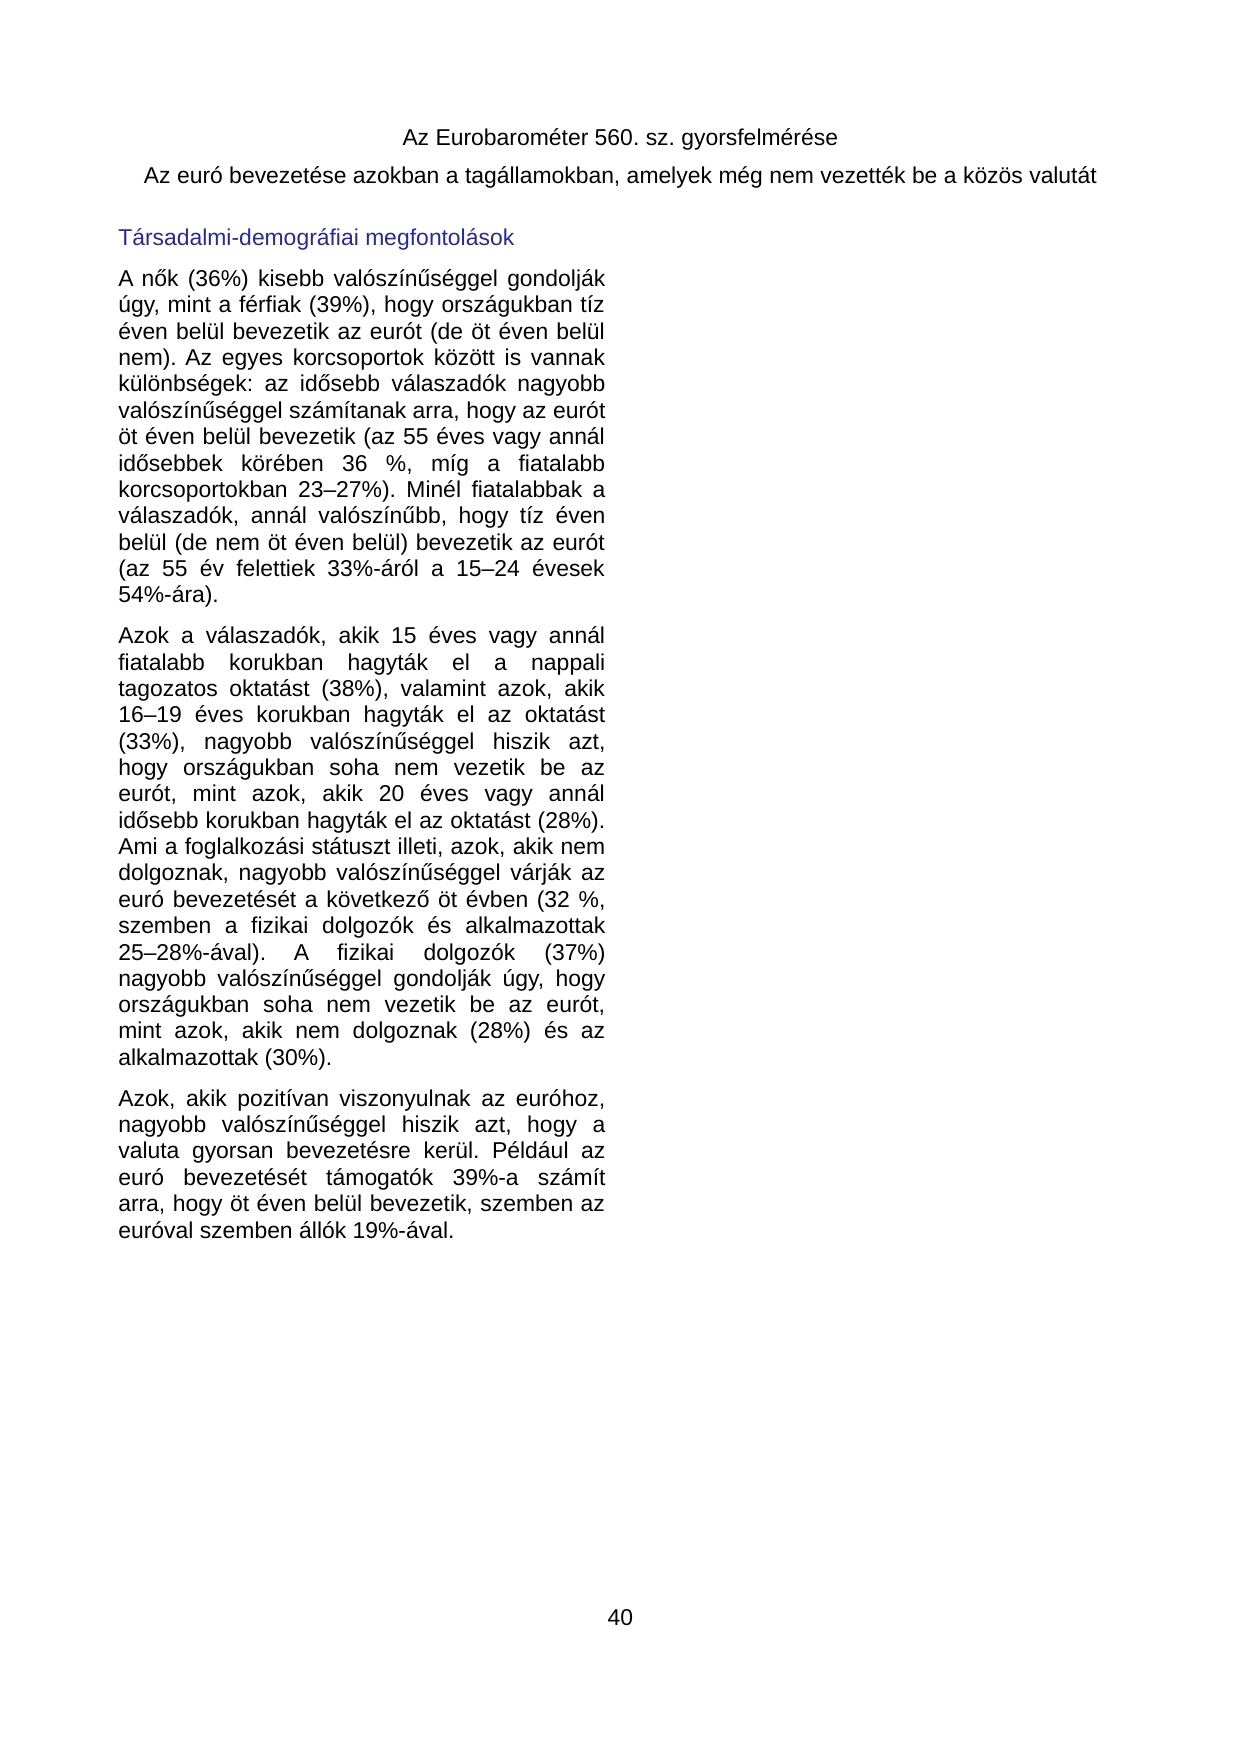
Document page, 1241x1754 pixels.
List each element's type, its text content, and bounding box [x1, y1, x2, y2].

text Azok a válaszadók, akik 15 éves vagy annál fiatalabb korukban hagyták el a nappali tagozatos oktatást (38%), valamint azok, akik 16–19 éves korukban hagyták el az oktatást (33%), nagyobb valószínűséggel hiszik azt, hogy országukban soha nem vezetik be az eurót, mint azok, akik 20 éves vagy annál idősebb korukban hagyták el az oktatást (28%). Ami a foglalkozási státuszt illeti, azok, akik nem dolgoznak, nagyobb valószínűséggel várják az euró bevezetését a következő öt évben (32 %, szemben a fizikai dolgozók és alkalmazottak 25–28%-ával). A fizikai dolgozók (37%) nagyobb valószínűséggel gondolják úgy, hogy országukban soha nem vezetik be az eurót, mint azok, akik nem dolgoznak (28%) és az alkalmazottak (30%). [118, 622, 605, 1070]
text Társadalmi-demográfiai megfontolások [118, 224, 605, 250]
text A nők (36%) kisebb valószínűséggel gondolják úgy, mint a férfiak (39%), hogy országukban tíz éven belül bevezetik az eurót (de öt éven belül nem). Az egyes korcsoportok között is vannak különbségek: az idősebb válaszadók nagyobb valószínűséggel számítanak arra, hogy az eurót öt éven belül bevezetik (az 55 éves vagy annál idősebbek körében 36 %, míg a fiatalabb korcsoportokban 23–27%). Minél fiatalabbak a válaszadók, annál valószínűbb, hogy tíz éven belül (de nem öt éven belül) bevezetik az eurót (az 55 év felettiek 33%-áról a 15–24 évesek 54%-ára). [118, 265, 605, 608]
text Azok, akik pozitívan viszonyulnak az euróhoz, nagyobb valószínűséggel hiszik azt, hogy a valuta gyorsan bevezetésre kerül. Például az euró bevezetését támogatók 39%-a számít arra, hogy öt éven belül bevezetik, szemben az euróval szemben állók 19%-ával. [118, 1085, 605, 1243]
